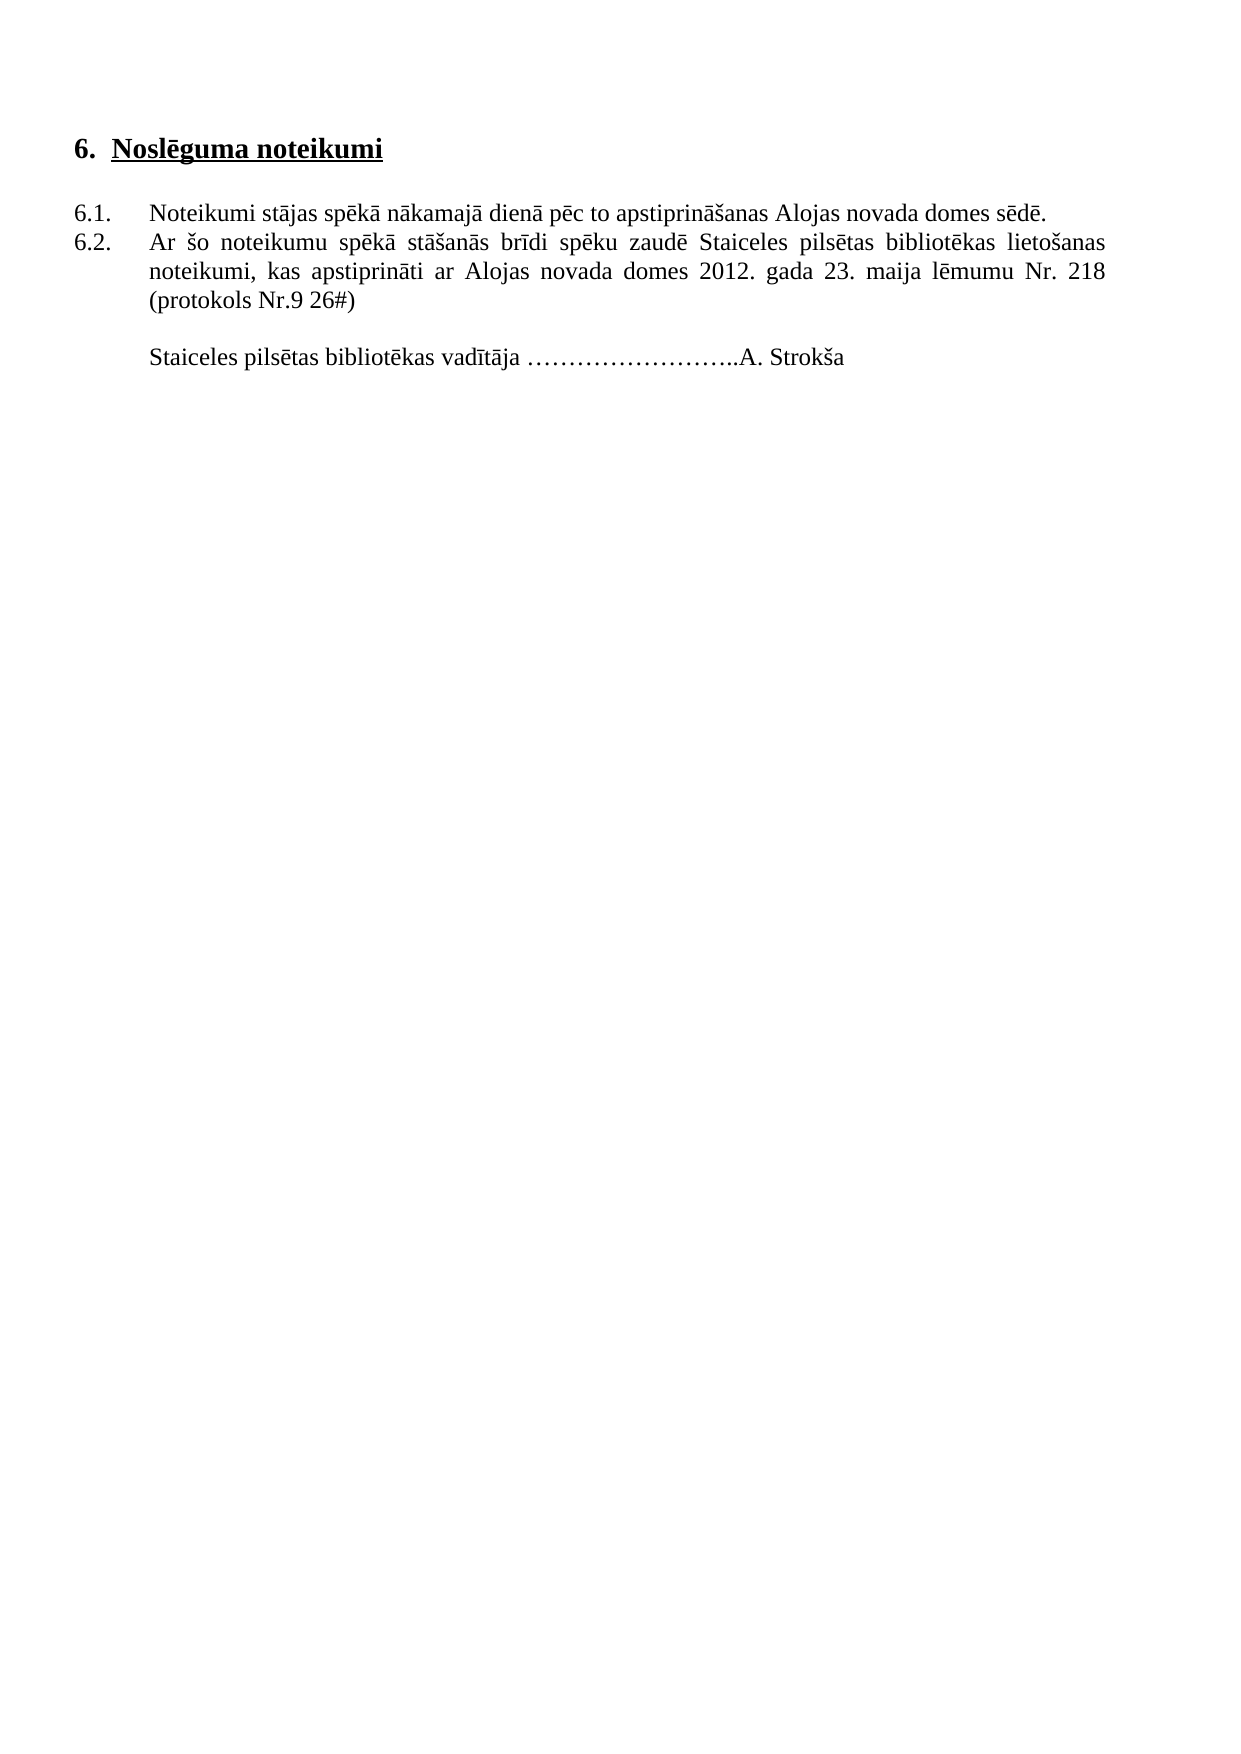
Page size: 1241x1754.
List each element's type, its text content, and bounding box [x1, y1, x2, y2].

list Noslēguma noteikumi [74, 131, 1106, 165]
text 6.1. Noteikumi stājas spēkā nākamajā dienā pēc to apstiprināšanas Alojas novada domes sēdē. [74, 198, 1106, 227]
text 6.2. Ar šo noteikumu spēkā stāšanās brīdi spēku zaudē Staiceles pilsētas bibliotēkas lietošanas noteikumi, kas apstiprināti ar Alojas novada domes 2012. gada 23. maija lēmumu Nr. 218 (protokols Nr.9 26#) [74, 227, 1106, 313]
text Staiceles pilsētas bibliotēkas vadītāja ……………………..A. Strokša [149, 342, 1106, 371]
